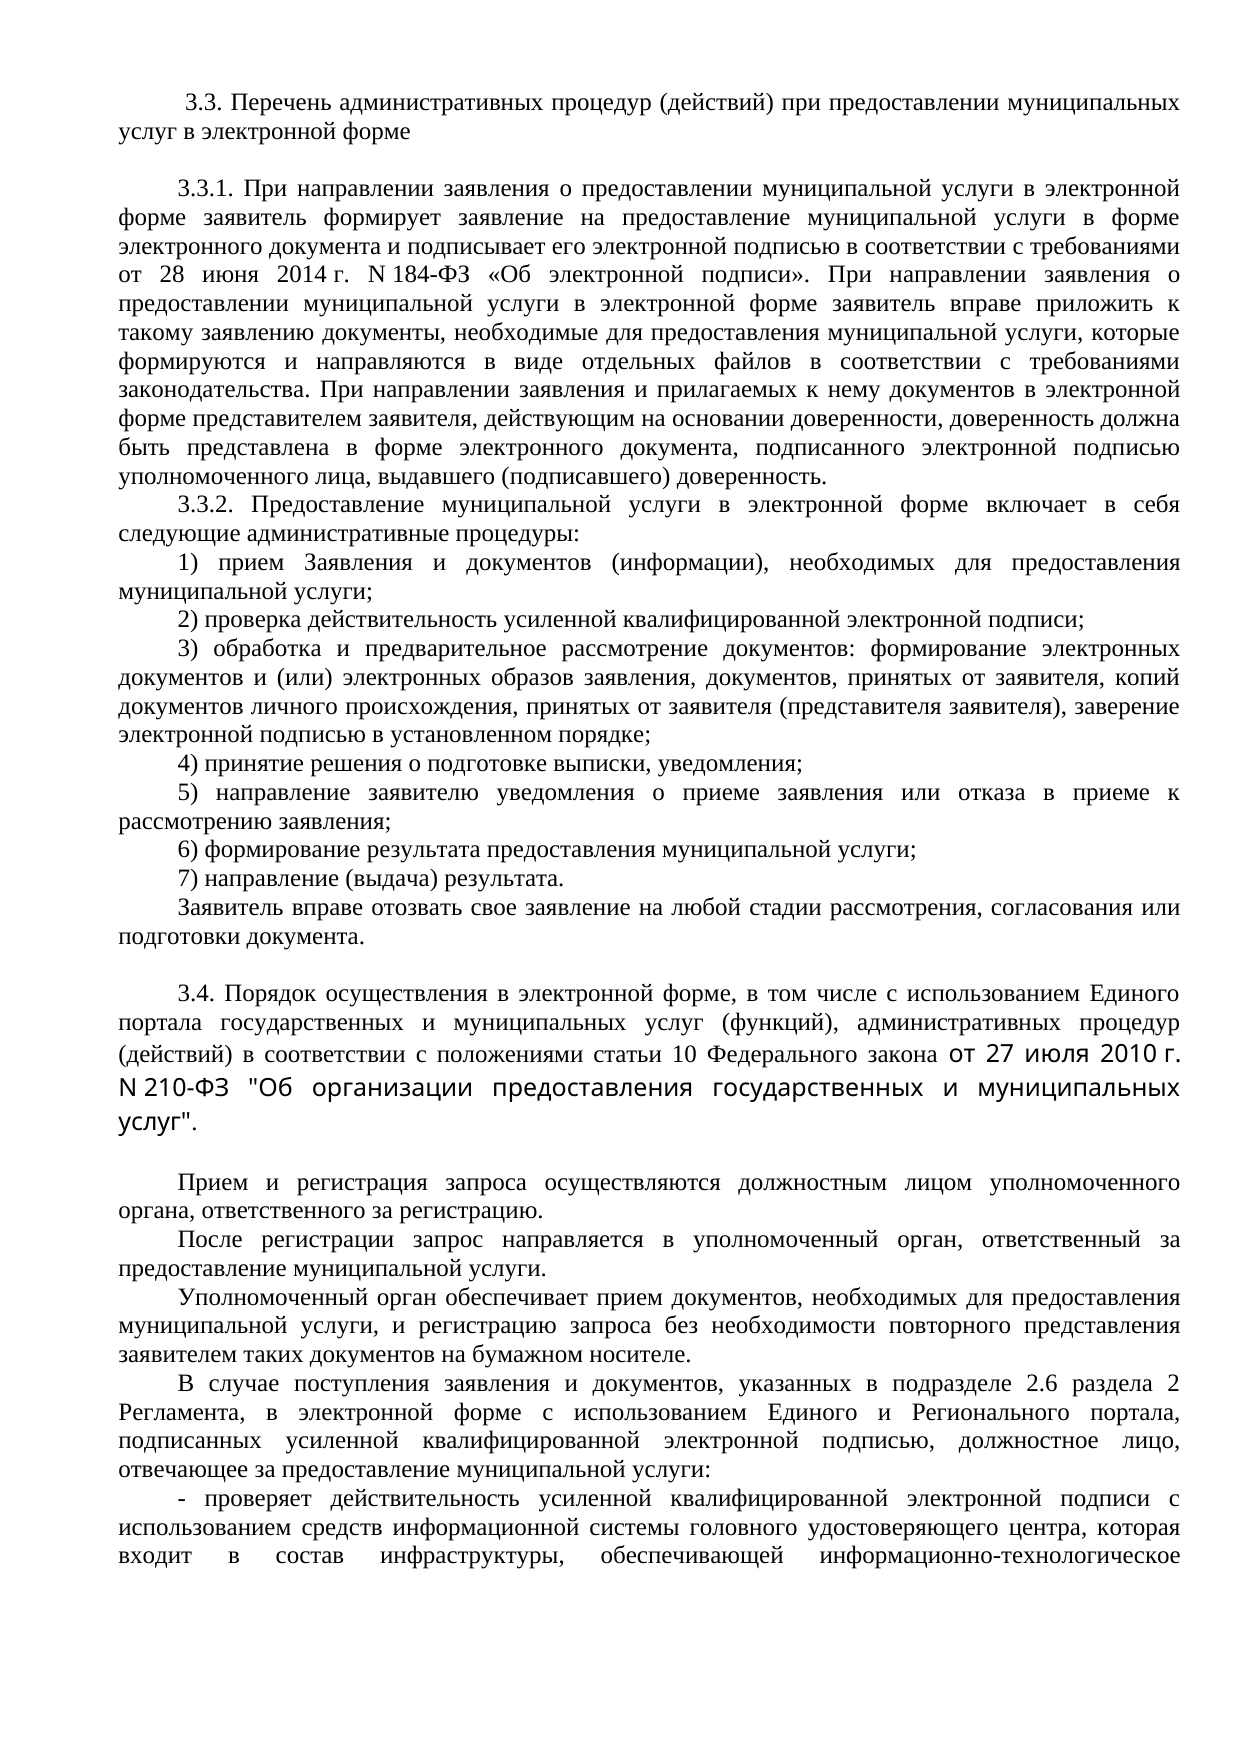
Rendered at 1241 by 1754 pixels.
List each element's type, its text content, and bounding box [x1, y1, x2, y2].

text 3.3.1. При направлении заявления о предоставлении муниципальной услуги в электронной форме заявитель формирует заявление на предоставление муниципальной услуги в форме электронного документа и подписывает его электронной подписью в соответствии с требованиями от 28 июня 2014 г. N 184-ФЗ «Об электронной подписи». При направлении заявления о предоставлении муниципальной услуги в электронной форме заявитель вправе приложить к такому заявлению документы, необходимые для предоставления муниципальной услуги, которые формируются и направляются в виде отдельных файлов в соответствии с требованиями законодательства. При направлении заявления и прилагаемых к нему документов в электронной форме представителем заявителя, действующим на основании доверенности, доверенность должна быть представлена в форме электронного документа, подписанного электронной подписью уполномоченного лица, выдавшего (подписавшего) доверенность. [118, 173, 1181, 489]
text 6) формирование результата предоставления муниципальной услуги; [118, 834, 1181, 863]
text 1) прием Заявления и документов (информации), необходимых для предоставления муниципальной услуги; [118, 547, 1181, 604]
text 5) направление заявителю уведомления о приеме заявления или отказа в приеме к рассмотрению заявления; [118, 777, 1181, 834]
text Заявитель вправе отозвать свое заявление на любой стадии рассмотрения, согласования или подготовки документа. [118, 892, 1181, 949]
text 3.3.2. Предоставление муниципальной услуги в электронной форме включает в себя следующие административные процедуры: [118, 489, 1181, 547]
text 3.4. Порядок осуществления в электронной форме, в том числе с использованием Единого портала государственных и муниципальных услуг (функций), административных процедур (действий) в соответствии с положениями статьи 10 Федерального закона от 27 июля 2010 г. N 210-ФЗ "Об организации предоставления государственных и муниципальных услуг". [118, 978, 1181, 1138]
text 3.3. Перечень административных процедур (действий) при предоставлении муниципальных услуг в электронной форме [118, 87, 1181, 144]
text После регистрации запрос направляется в уполномоченный орган, ответственный за предоставление муниципальной услуги. [118, 1224, 1181, 1282]
text 4) принятие решения о подготовке выписки, уведомления; [118, 748, 1181, 777]
text 2) проверка действительность усиленной квалифицированной электронной подписи; [118, 604, 1181, 633]
text 7) направление (выдача) результата. [118, 863, 1181, 892]
text Прием и регистрация запроса осуществляются должностным лицом уполномоченного органа, ответственного за регистрацию. [118, 1167, 1181, 1224]
text - проверяет действительность усиленной квалифицированной электронной подписи с использованием средств информационной системы головного удостоверяющего центра, которая входит в состав инфраструктуры, обеспечивающей информационно-технологическое [118, 1483, 1181, 1569]
text Уполномоченный орган обеспечивает прием документов, необходимых для предоставления муниципальной услуги, и регистрацию запроса без необходимости повторного представления заявителем таких документов на бумажном носителе. [118, 1282, 1181, 1368]
text В случае поступления заявления и документов, указанных в подразделе 2.6 раздела 2 Регламента, в электронной форме с использованием Единого и Регионального портала, подписанных усиленной квалифицированной электронной подписью, должностное лицо, отвечающее за предоставление муниципальной услуги: [118, 1368, 1181, 1483]
text 3) обработка и предварительное рассмотрение документов: формирование электронных документов и (или) электронных образов заявления, документов, принятых от заявителя, копий документов личного происхождения, принятых от заявителя (представителя заявителя), заверение электронной подписью в установленном порядке; [118, 633, 1181, 748]
